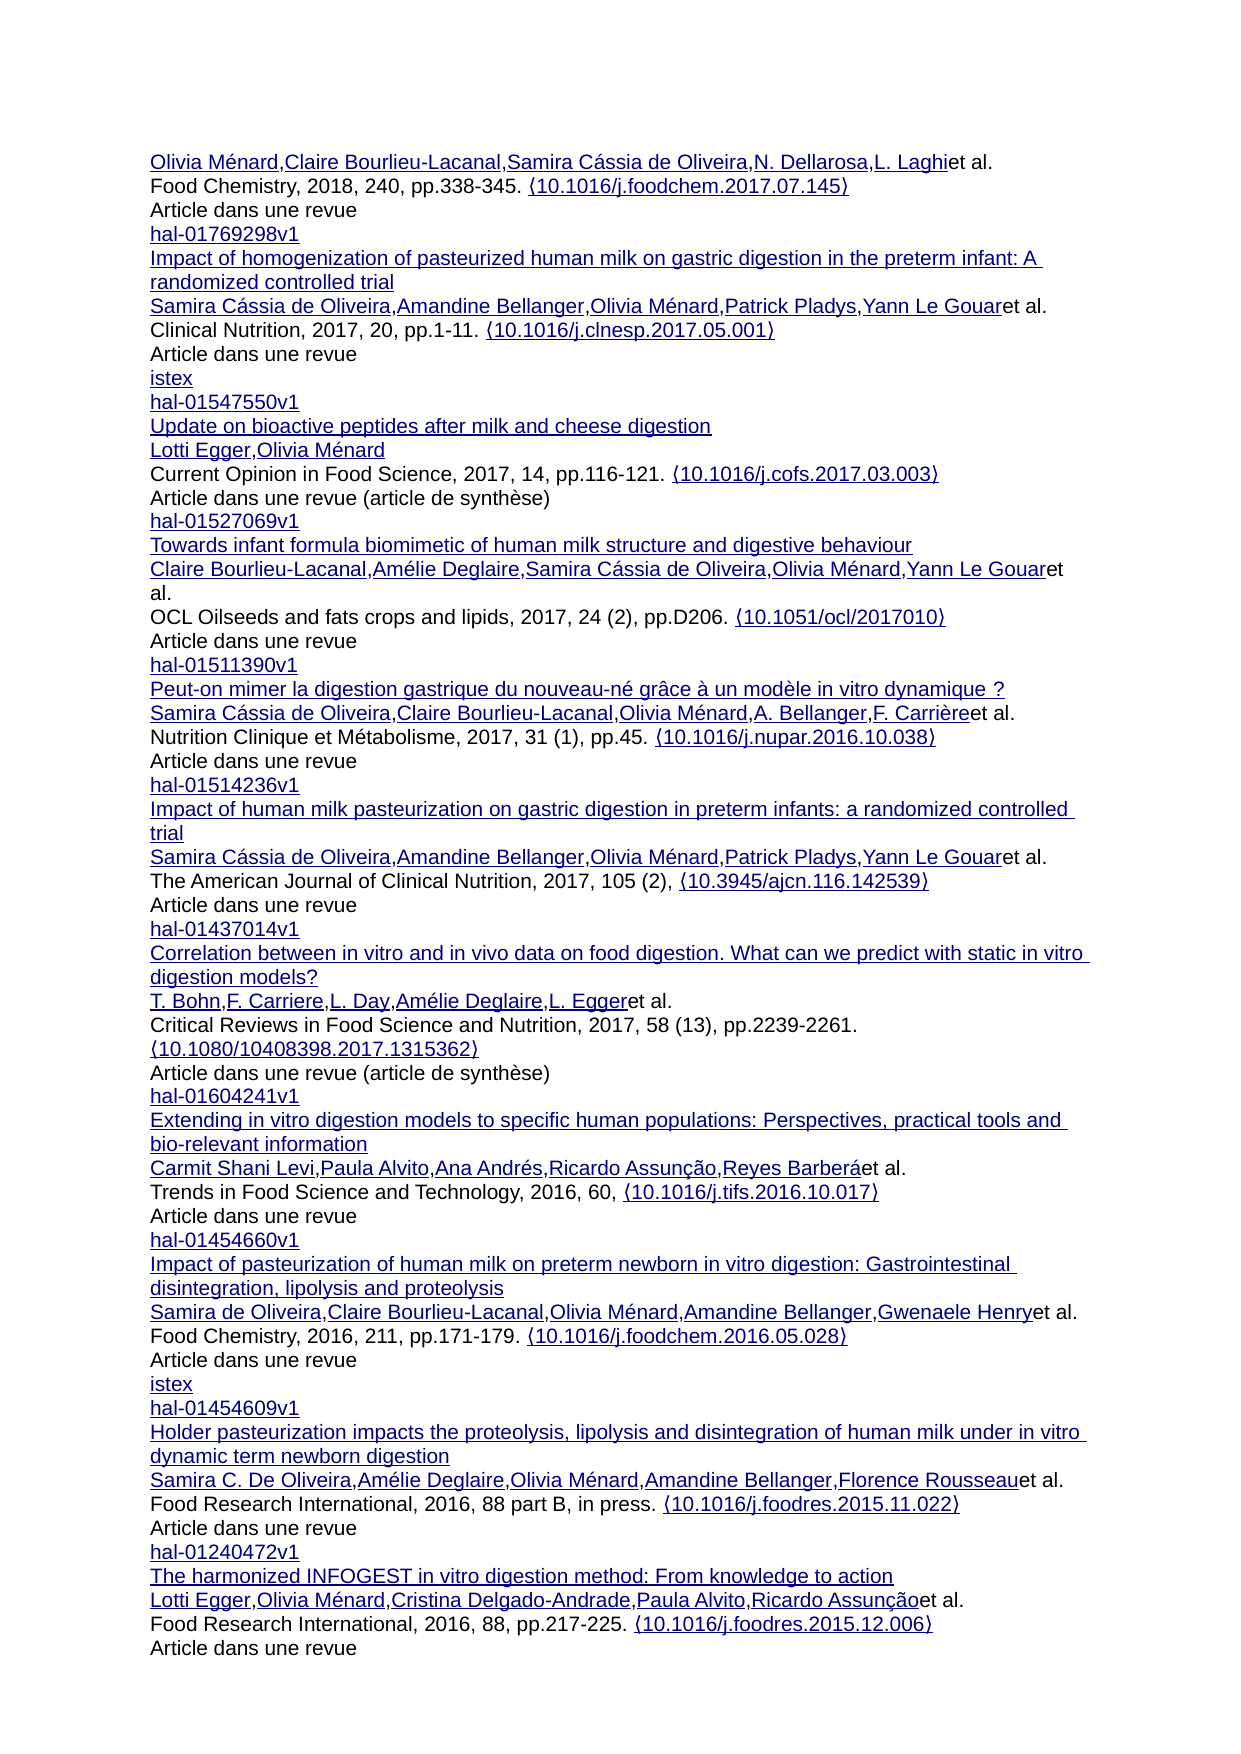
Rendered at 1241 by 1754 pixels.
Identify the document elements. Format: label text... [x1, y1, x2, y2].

table_cell Extending in vitro digestion models to specific human populations: Perspectives, practical tools and bio-relevant information Carmit Shani Levi,Paula Alvito,Ana Andrés,Ricardo Assunção,Reyes Barberáet al. Trends in Food Science and Technology, 2016, 60, ⟨10.1016/j.tifs.2016.10.017⟩ Article dans une revue hal-01454660v1 [150, 1108, 1090, 1252]
table_cell Olivia Ménard,Claire Bourlieu-Lacanal,Samira Cássia de Oliveira,N. Dellarosa,L. Laghiet al. Food Chemistry, 2018, 240, pp.338-345. ⟨10.1016/j.foodchem.2017.07.145⟩ Article dans une revue hal-01769298v1 [150, 150, 1090, 246]
table_cell Towards infant formula biomimetic of human milk structure and digestive behaviour Claire Bourlieu-Lacanal,Amélie Deglaire,Samira Cássia de Oliveira,Olivia Ménard,Yann Le Gouaret al. OCL Oilseeds and fats crops and lipids, 2017, 24 (2), pp.D206. ⟨10.1051/ocl/2017010⟩ Article dans une revue hal-01511390v1 [150, 533, 1090, 677]
table_cell The harmonized INFOGEST in vitro digestion method: From knowledge to action Lotti Egger,Olivia Ménard,Cristina Delgado-Andrade,Paula Alvito,Ricardo Assunçãoet al. Food Research International, 2016, 88, pp.217-225. ⟨10.1016/j.foodres.2015.12.006⟩ Article dans une revue [150, 1564, 1090, 1659]
table_cell digestion models? T. Bohn,F. Carriere,L. Day,Amélie Deglaire,L. Eggeret al. Critical Reviews in Food Science and Nutrition, 2017, 58 (13), pp.2239-2261. ⟨10.1080/10408398.2017.1315362⟩ Article dans une revue (article de synthèse) hal-01604241v1 [150, 963, 1090, 1108]
table_cell Impact of pasteurization of human milk on preterm newborn in vitro digestion: Gastrointestinal disintegration, lipolysis and proteolysis Samira de Oliveira,Claire Bourlieu-Lacanal,Olivia Ménard,Amandine Bellanger,Gwenaele Henryet al. Food Chemistry, 2016, 211, pp.171-179. ⟨10.1016/j.foodchem.2016.05.028⟩ Article dans une revue istex hal-01454609v1 [150, 1252, 1090, 1420]
table_cell Impact of homogenization of pasteurized human milk on gastric digestion in the preterm infant: A randomized controlled trial Samira Cássia de Oliveira,Amandine Bellanger,Olivia Ménard,Patrick Pladys,Yann Le Gouaret al. Clinical Nutrition, 2017, 20, pp.1-11. ⟨10.1016/j.clnesp.2017.05.001⟩ Article dans une revue istex hal-01547550v1 [150, 246, 1090, 413]
table_cell Update on bioactive peptides after milk and cheese digestion Lotti Egger,Olivia Ménard Current Opinion in Food Science, 2017, 14, pp.116-121. ⟨10.1016/j.cofs.2017.03.003⟩ Article dans une revue (article de synthèse) hal-01527069v1 [150, 414, 1090, 533]
table_cell Peut-on mimer la digestion gastrique du nouveau-né grâce à un modèle in vitro dynamique ? Samira Cássia de Oliveira,Claire Bourlieu-Lacanal,Olivia Ménard,A. Bellanger,F. Carrièreet al. Nutrition Clinique et Métabolisme, 2017, 31 (1), pp.45. ⟨10.1016/j.nupar.2016.10.038⟩ Article dans une revue hal-01514236v1 [150, 677, 1090, 797]
table_cell Correlation between in vitro and in vivo data on food digestion. What can we predict with static in vitro [150, 941, 1090, 962]
table_cell Holder pasteurization impacts the proteolysis, lipolysis and disintegration of human milk under in vitro dynamic term newborn digestion Samira C. De Oliveira,Amélie Deglaire,Olivia Ménard,Amandine Bellanger,Florence Rousseauet al. Food Research International, 2016, 88 part B, in press. ⟨10.1016/j.foodres.2015.11.022⟩ Article dans une revue hal-01240472v1 [150, 1420, 1090, 1563]
table_cell Impact of human milk pasteurization on gastric digestion in preterm infants: a randomized controlled trial Samira Cássia de Oliveira,Amandine Bellanger,Olivia Ménard,Patrick Pladys,Yann Le Gouaret al. The American Journal of Clinical Nutrition, 2017, 105 (2), ⟨10.3945/ajcn.116.142539⟩ Article dans une revue hal-01437014v1 [150, 797, 1090, 941]
